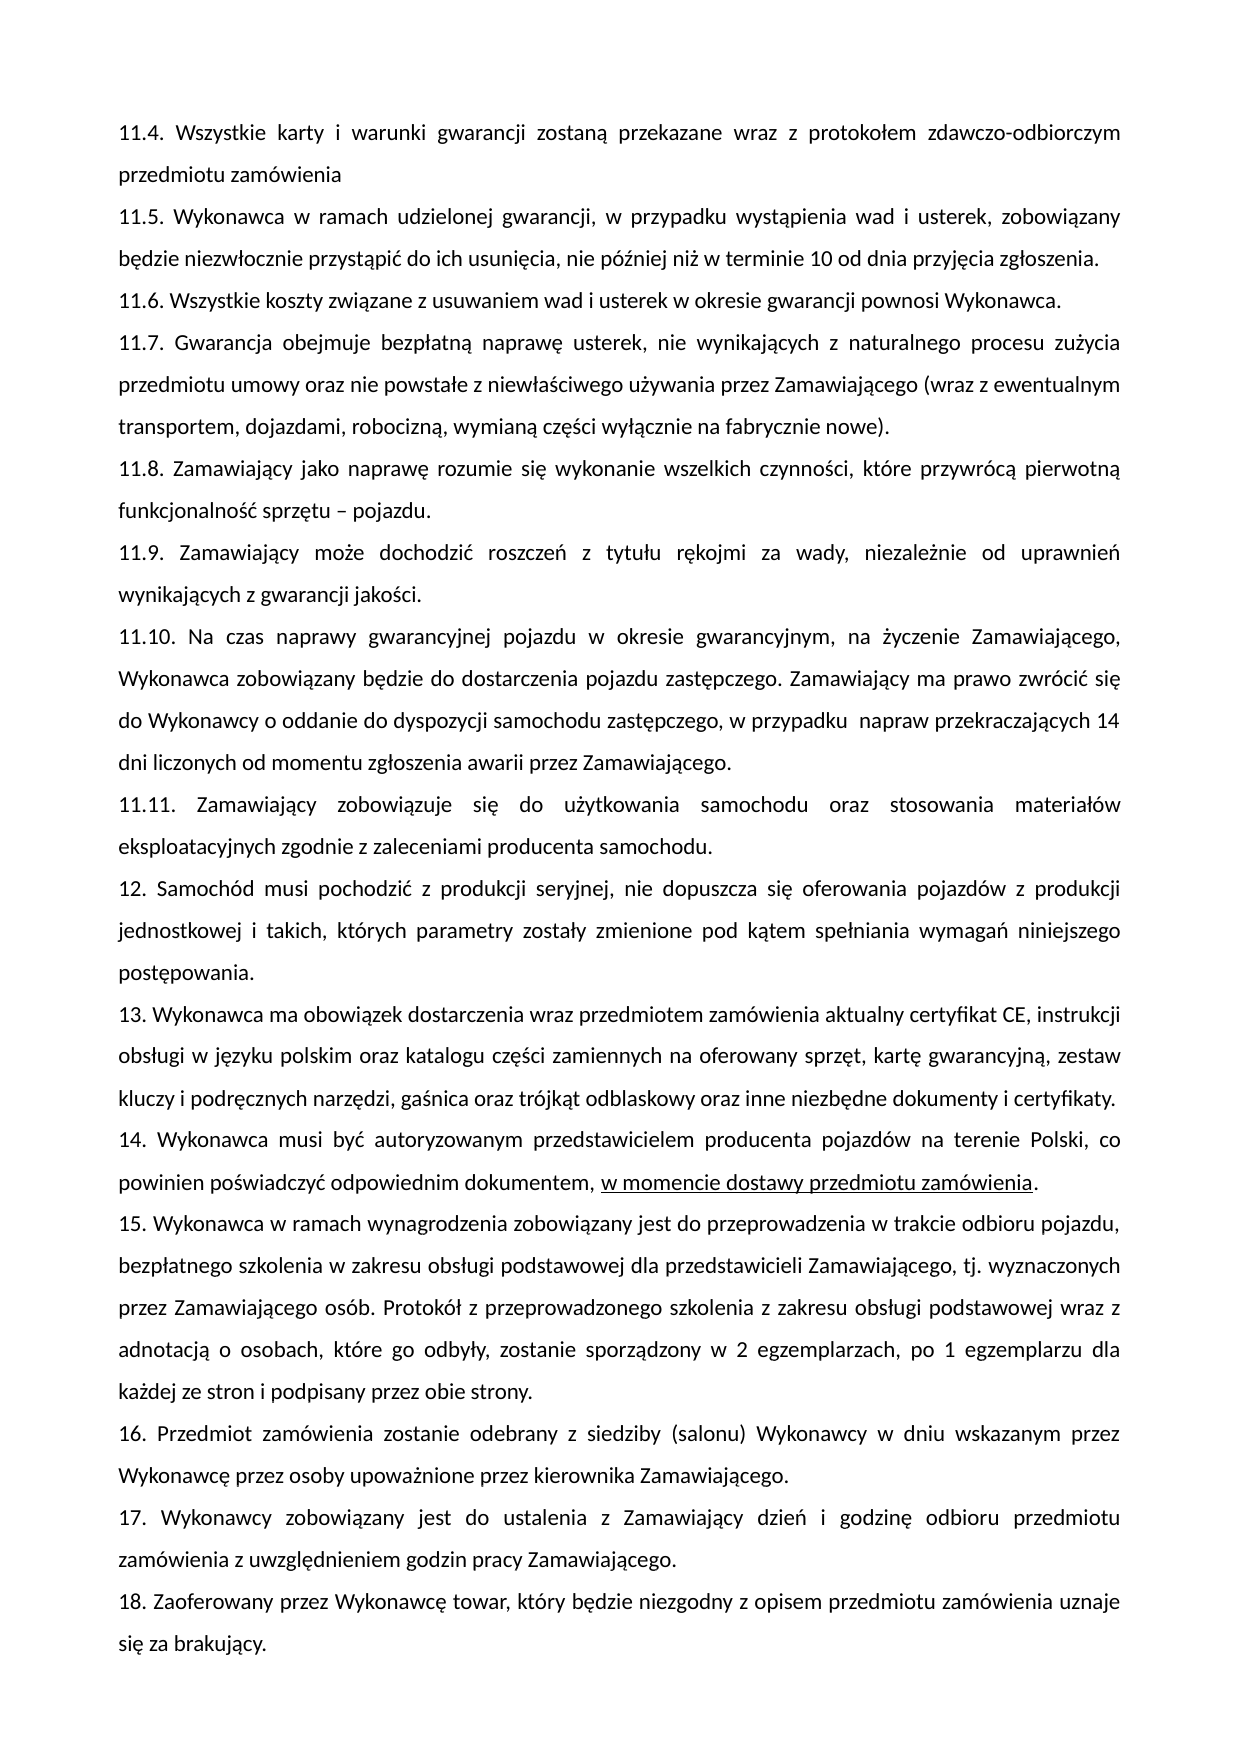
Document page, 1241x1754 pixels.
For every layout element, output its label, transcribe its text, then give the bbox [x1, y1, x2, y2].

text 12. Samochód musi pochodzić z produkcji seryjnej, nie dopuszcza się oferowania pojazdów z produkcji jednostkowej i takich, których parametry zostały zmienione pod kątem spełniania wymagań niniejszego postępowania. [118, 874, 1122, 986]
text 15. Wykonawca w ramach wynagrodzenia zobowiązany jest do przeprowadzenia w trakcie odbioru pojazdu, [118, 1209, 1122, 1236]
text adnotacją o osobach, które go odbyły, zostanie sporządzony w 2 egzemplarzach, po 1 egzemplarzu dla [118, 1318, 1122, 1362]
text 16. Przedmiot zamówienia zostanie odebrany z siedziby (salonu) Wykonawcy w dniu wskazanym przez [118, 1419, 1122, 1446]
text każdej ze stron i podpisany przez obie strony. [118, 1360, 1122, 1406]
text zamówienia z uwzględnieniem godzin pracy Zamawiającego. [118, 1528, 1122, 1573]
text przez Zamawiającego osób. Protokół z przeprowadzonego szkolenia z zakresu obsługi podstawowej wraz z [118, 1276, 1122, 1320]
text 11.5. Wykonawca w ramach udzielonej gwarancji, w przypadku wystąpienia wad i usterek, zobowiązany będzie niezwłocznie przystąpić do ich usunięcia, nie później niż w terminie 10 od dnia przyjęcia zgłoszenia. [118, 202, 1122, 272]
text 11.6. Wszystkie koszty związane z usuwaniem wad i usterek w okresie gwarancji pownosi Wykonawca. [118, 286, 1122, 314]
text 11.10. Na czas naprawy gwarancyjnej pojazdu w okresie gwarancyjnym, na życzenie Zamawiającego, Wykonawca zobowiązany będzie do dostarczenia pojazdu zastępczego. Zamawiający ma prawo zwrócić się do Wykonawcy o oddanie do dyspozycji samochodu zastępczego, w przypadku napraw przekraczających 14 dni liczonych od momentu zgłoszenia awarii przez Zamawiającego. [118, 622, 1122, 776]
text 11.7. Gwarancja obejmuje bezpłatną naprawę usterek, nie wynikających z naturalnego procesu zużycia przedmiotu umowy oraz nie powstałe z niewłaściwego używania przez Zamawiającego (wraz z ewentualnym transportem, dojazdami, robocizną, wymianą części wyłącznie na fabrycznie nowe). [118, 328, 1122, 440]
text 11.8. Zamawiający jako naprawę rozumie się wykonanie wszelkich czynności, które przywrócą pierwotną funkcjonalność sprzętu – pojazdu. [118, 454, 1122, 524]
text 18. Zaoferowany przez Wykonawcę towar, który będzie niezgodny z opisem przedmiotu zamówienia uznaje się za brakujący. [118, 1587, 1122, 1657]
text 17. Wykonawcy zobowiązany jest do ustalenia z Zamawiający dzień i godzinę odbioru przedmiotu [118, 1503, 1122, 1530]
text 11.11. Zamawiający zobowiązuje się do użytkowania samochodu oraz stosowania materiałów eksploatacyjnych zgodnie z zaleceniami producenta samochodu. [118, 790, 1122, 860]
text 11.4. Wszystkie karty i warunki gwarancji zostaną przekazane wraz z protokołem zdawczo-odbiorczym przedmiotu zamówienia [118, 118, 1122, 188]
text 11.9. Zamawiający może dochodzić roszczeń z tytułu rękojmi za wady, niezależnie od uprawnień wynikających z gwarancji jakości. [118, 538, 1122, 608]
text 14. Wykonawca musi być autoryzowanym przedstawicielem producenta pojazdów na terenie Polski, co powinien poświadczyć odpowiednim dokumentem, w momencie dostawy przedmiotu zamówienia. [118, 1126, 1122, 1196]
text Wykonawcę przez osoby upoważnione przez kierownika Zamawiającego. [118, 1444, 1122, 1489]
text bezpłatnego szkolenia w zakresu obsługi podstawowej dla przedstawicieli Zamawiającego, tj. wyznaczonych [118, 1234, 1122, 1278]
text 13. Wykonawca ma obowiązek dostarczenia wraz przedmiotem zamówienia aktualny certyfikat CE, instrukcji obsługi w języku polskim oraz katalogu części zamiennych na oferowany sprzęt, kartę gwarancyjną, zestaw kluczy i podręcznych narzędzi, gaśnica oraz trójkąt odblaskowy oraz inne niezbędne dokumenty i certyfikaty. [118, 1000, 1122, 1112]
